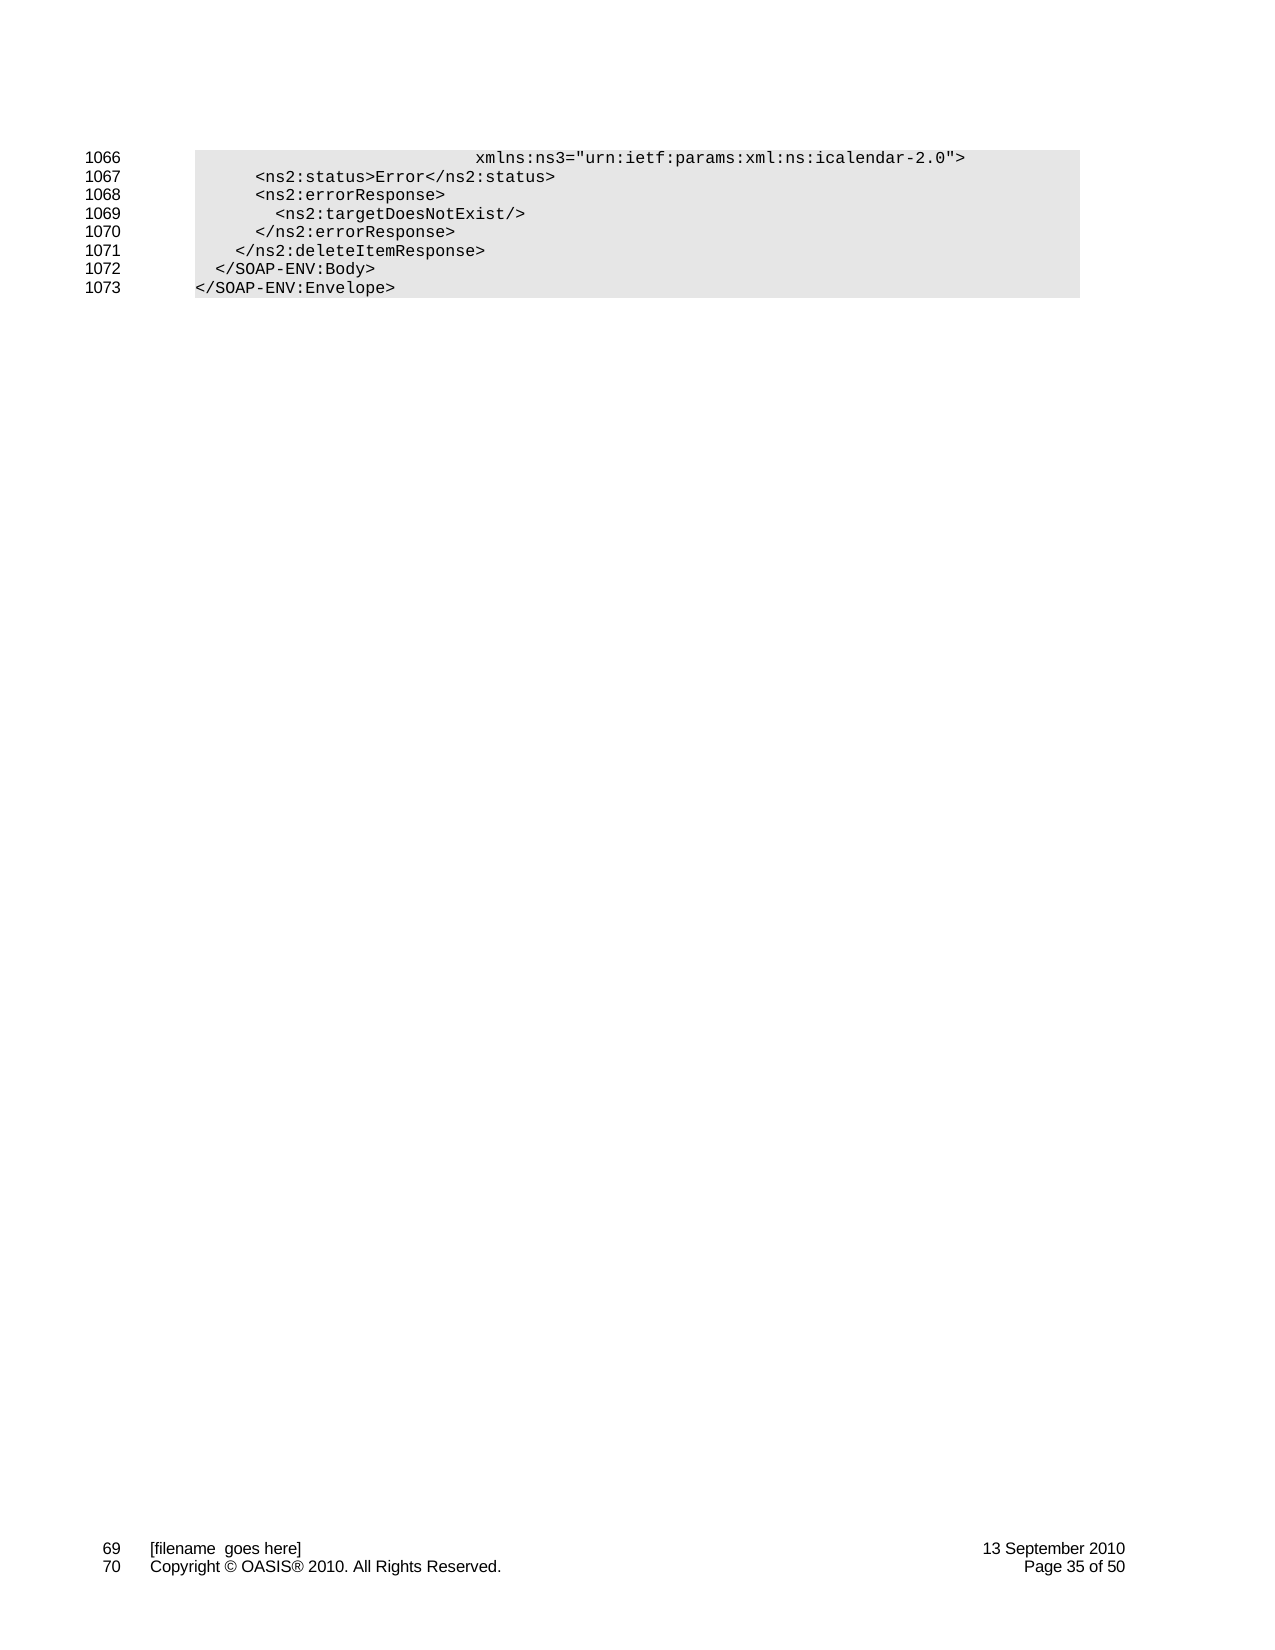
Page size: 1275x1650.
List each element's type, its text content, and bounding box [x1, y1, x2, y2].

text <ns2:status>Error</ns2:status> [195, 168, 1080, 187]
text </ns2:errorResponse> [195, 224, 1080, 243]
text </SOAP-ENV:Envelope> [195, 280, 1080, 298]
text xmlns:ns3="urn:ietf:params:xml:ns:icalendar-2.0"> [195, 150, 1080, 168]
text <ns2:errorResponse> [195, 187, 1080, 206]
text </ns2:deleteItemResponse> [195, 243, 1080, 261]
text </SOAP-ENV:Body> [195, 261, 1080, 280]
text <ns2:targetDoesNotExist/> [195, 206, 1080, 224]
